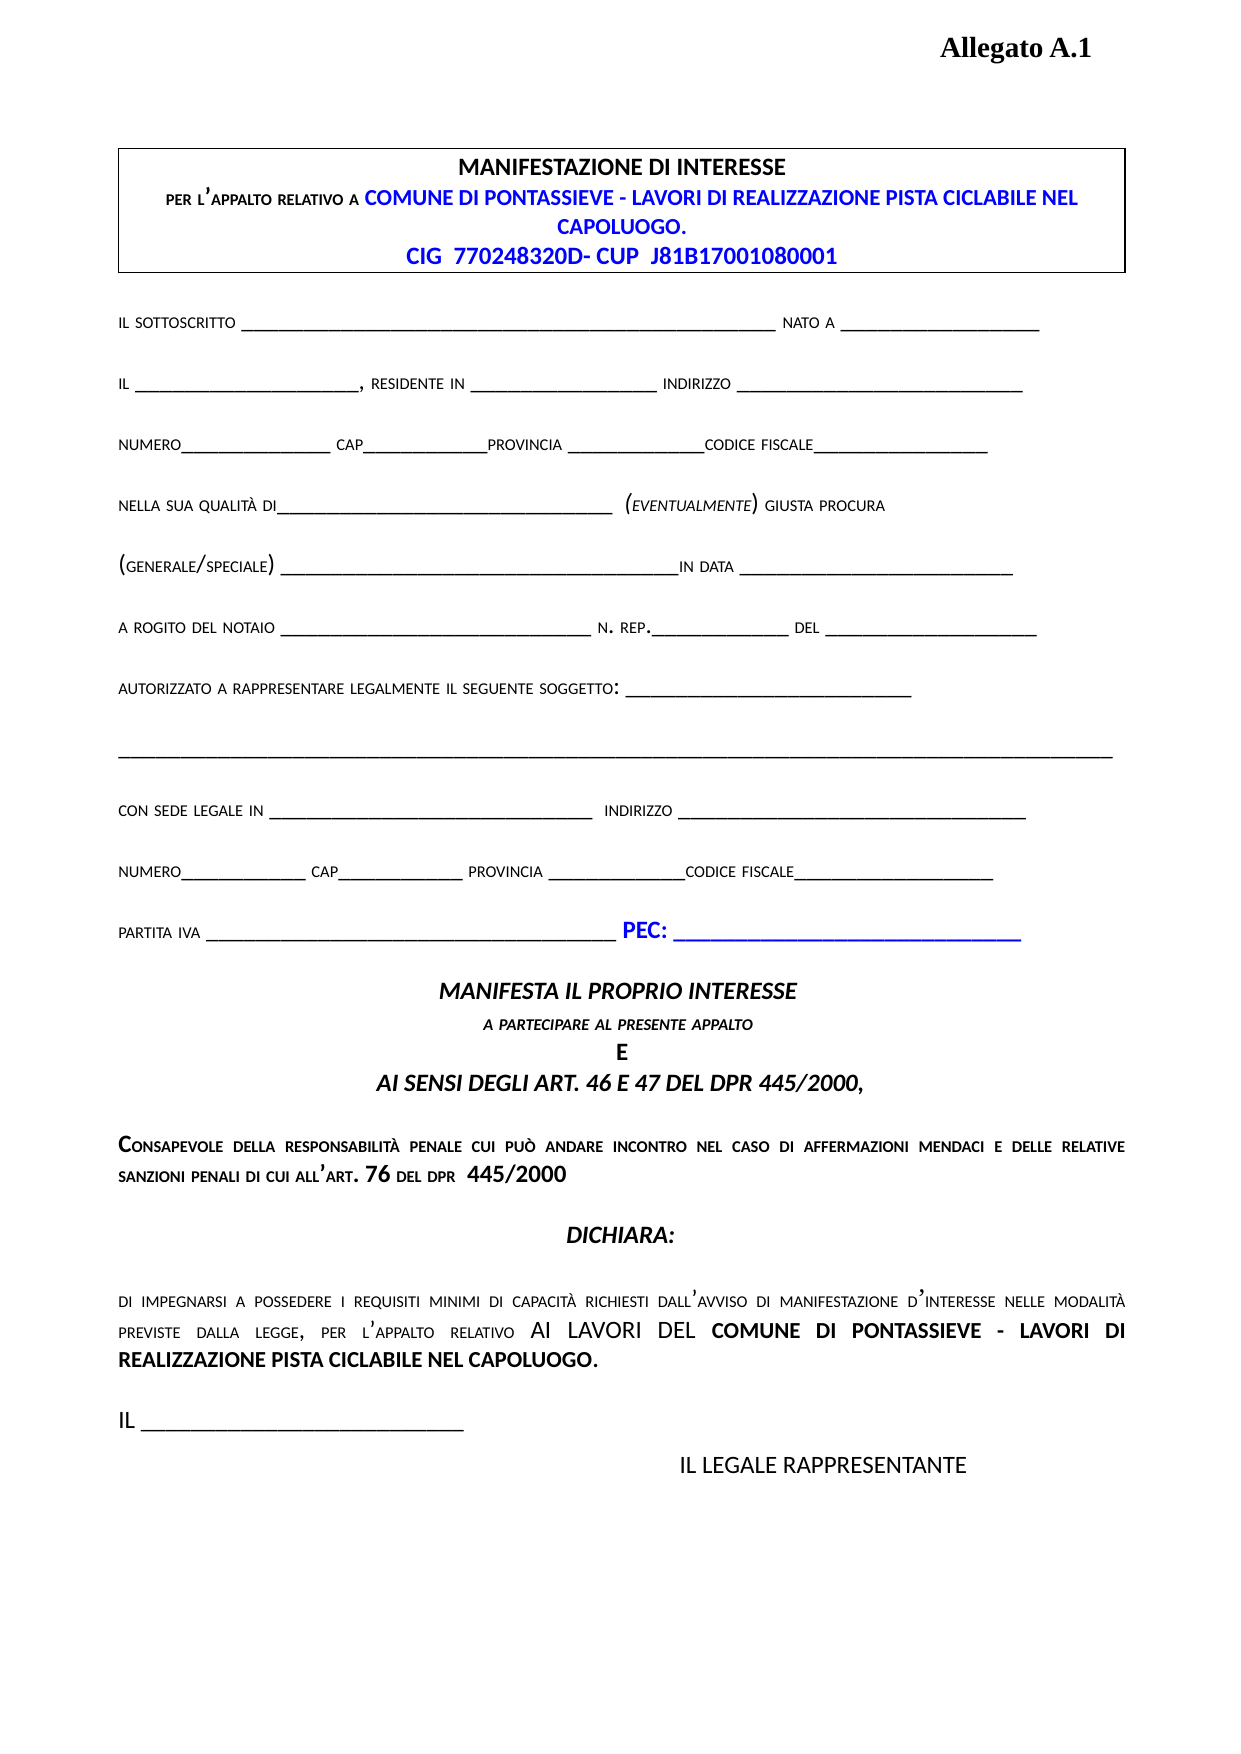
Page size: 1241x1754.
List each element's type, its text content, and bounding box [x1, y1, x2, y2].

text partita iva _________________________________ PEC: ____________________________ [118, 914, 1126, 945]
text il __________________, residente in _______________ indirizzo _______________________ [118, 365, 1126, 396]
text IL __________________________ [118, 1404, 1126, 1434]
text a rogito del notaio _________________________ n. rep.___________ del _________________ [118, 609, 1126, 640]
text numero____________ cap__________provincia ___________codice fiscale______________ [118, 426, 1126, 457]
text [808, 30, 1208, 104]
text ________________________________________________________________________________ [118, 731, 1126, 762]
text MANIFESTA IL PROPRIO INTERESSE [118, 975, 1126, 1006]
text con sede legale in __________________________ indirizzo ____________________________ [118, 792, 1126, 823]
text DICHIARA: [118, 1219, 1126, 1250]
text nella sua qualità di___________________________ (eventualmente) giusta procura [118, 487, 1126, 518]
text iL LEGALE RAPPRESENTANTE [118, 1449, 1126, 1526]
subtitle per l’appalto relativo a COMUNE DI PONTASSIEVE - LAVORI DI REALIZZAZIONE PISTA CICLABILE NEL CAPOLUOGO. [119, 178, 1124, 237]
text numero__________ cap__________ provincia ___________codice fiscale________________ [118, 853, 1126, 884]
text a partecipare al presente appalto [118, 1006, 1126, 1036]
text di impegnarsi a possedere i requisiti minimi di capacità richiesti dall’avviso di manifestazione d’interesse nelle modalità previste dalla legge, per l’appalto relativo AI LAVORI DEL COMUNE DI PONTASSIEVE - LAVORI DI REALIZZAZIONE PISTA CICLABILE NEL CAPOLUOGO. [118, 1281, 1126, 1373]
text autorizzato a rappresentare legalmente il seguente soggetto: _______________________ [118, 670, 1126, 701]
subtitle CIG 770248320D- CUP J81B17001080001 [119, 237, 1124, 272]
text MANIFESTAZIONE DI INTERESSE [119, 149, 1124, 178]
text il sottoscritto ___________________________________________ nato a ________________ [118, 304, 1126, 334]
text Allegato A.1 [808, 30, 1207, 64]
text Consapevole della responsabilità penale cui può andare incontro nel caso di affermazioni mendaci e delle relative sanzioni penali di cui all’art. 76 del dpr 445/2000 [118, 1128, 1126, 1189]
text AI SENSI DEGLI ART. 46 E 47 DEL DPR 445/2000, [118, 1067, 1126, 1097]
text (generale/speciale) ________________________________in data ______________________ [118, 548, 1126, 579]
text E [118, 1036, 1126, 1067]
